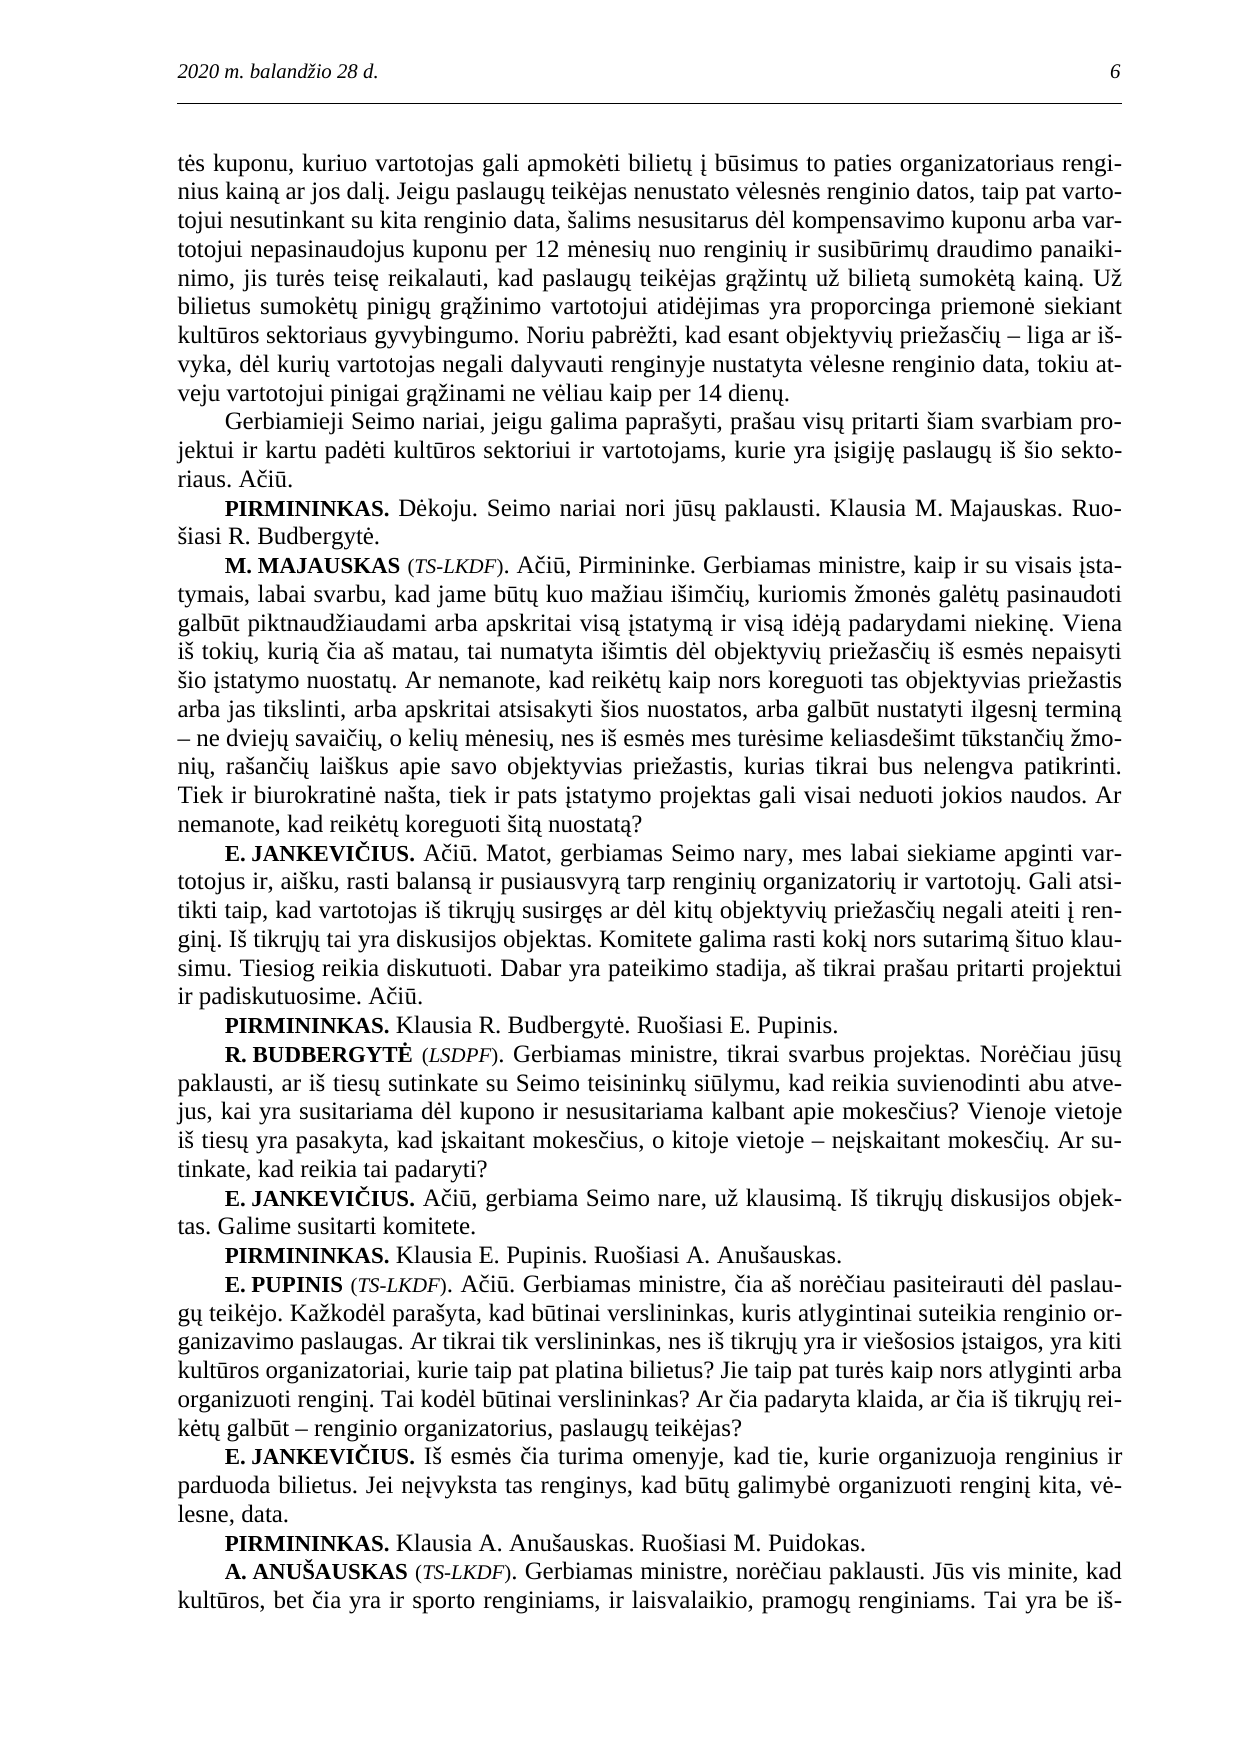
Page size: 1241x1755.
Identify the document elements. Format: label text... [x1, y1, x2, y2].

text E. JANKEVIČIUS. Ačiū, ger­bia­ma Sei­mo na­re, už klau­si­mą. Iš tik­rų­jų dis­ku­si­jos ob­jek­tas. Ga­li­me su­si­tar­ti ko­mi­te­te. [177, 1183, 1122, 1240]
text PIRMININKAS. Klau­sia A. Anu­šaus­kas. Ruo­šia­si M. Pui­do­kas. [177, 1528, 1122, 1556]
text tės ku­po­nu, ku­riuo var­to­to­jas ga­li ap­mo­kė­ti bi­lie­tų į bū­si­mus to pa­ties or­ga­ni­za­to­riaus ren­gi­nius kai­ną ar jos da­lį. Jei­gu pa­slau­gų tei­kė­jas ne­nu­sta­to vė­les­nės ren­gi­nio da­tos, taip pat var­to­to­jui ne­su­tin­kant su ki­ta ren­gi­nio da­ta, ša­lims ne­su­si­ta­rus dėl kom­pen­sa­vi­mo ku­po­nu ar­ba var­to­to­jui ne­pa­si­nau­do­jus ku­po­nu per 12 mė­ne­sių nuo ren­gi­nių ir su­si­bū­ri­mų drau­di­mo pa­nai­ki­ni­mo, jis tu­rės tei­sę rei­ka­lau­ti, kad pa­slau­gų tei­kė­jas grą­žin­tų už bi­lie­tą su­mo­kė­tą kai­ną. Už bi­lie­tus su­mo­kė­tų pi­ni­gų grą­ži­ni­mo var­to­to­jui ati­dė­ji­mas yra pro­por­cin­ga prie­mo­nė sie­kiant kul­tū­ros sek­to­riaus gy­vy­bin­gu­mo. No­riu pa­brėž­ti, kad esant ob­jek­ty­vių prie­žas­čių – li­ga ar iš­vy­ka, dėl ku­rių var­to­to­jas ne­ga­li da­ly­vau­ti ren­gi­ny­je nu­sta­ty­ta vė­les­ne ren­gi­nio da­ta, to­kiu at­ve­ju var­to­to­jui pi­ni­gai grą­ži­na­mi ne vė­liau kaip per 14 die­nų. [177, 148, 1122, 406]
text PIRMININKAS. Dė­ko­ju. Sei­mo na­riai no­ri jū­sų pa­klaus­ti. Klau­sia M. Ma­jaus­kas. Ruo­šia­si R. Bud­ber­gy­tė. [177, 493, 1122, 550]
text E. PUPINIS (TS-LKDF). Ačiū. Ger­bia­mas mi­nist­re, čia aš no­rė­čiau pa­si­tei­rau­ti dėl pa­slau­gų tei­kė­jo. Kaž­ko­dėl pa­ra­šy­ta, kad bū­ti­nai ver­sli­nin­kas, ku­ris at­ly­gin­ti­nai su­tei­kia ren­gi­nio or­ga­ni­za­vi­mo pa­slau­gas. Ar tik­rai tik ver­sli­nin­kas, nes iš tik­rų­jų yra ir vie­šo­sios įstai­gos, yra ki­ti kul­tū­ros or­ga­ni­za­to­riai, ku­rie taip pat pla­ti­na bi­lie­tus? Jie taip pat tu­rės kaip nors at­ly­gin­ti ar­ba or­ga­ni­zuo­ti ren­gi­nį. Tai ko­dėl bū­ti­nai ver­sli­nin­kas? Ar čia pa­da­ry­ta klai­da, ar čia iš tik­rų­jų rei­kė­tų gal­būt – ren­gi­nio or­ga­ni­za­to­rius, pa­slau­gų tei­kė­jas? [177, 1269, 1122, 1441]
text M. MAJAUSKAS (TS-LKDF). Ačiū, Pir­mi­nin­ke. Ger­bia­mas mi­nist­re, kaip ir su vi­sais įsta­ty­mais, la­bai svar­bu, kad ja­me bū­tų kuo ma­žiau iš­im­čių, ku­rio­mis žmo­nės ga­lė­tų pa­si­nau­do­ti gal­būt pik­tnau­džiau­da­mi ar­ba ap­skri­tai vi­są įsta­ty­mą ir vi­są idė­ją pa­da­ry­da­mi nie­ki­nę. Vie­na iš to­kių, ku­rią čia aš ma­tau, tai nu­ma­ty­ta iš­im­tis dėl ob­jek­ty­vių prie­žas­čių iš es­mės ne­pai­sy­ti šio įsta­ty­mo nuo­sta­tų. Ar ne­ma­no­te, kad rei­kė­tų kaip nors ko­re­guo­ti tas ob­jek­ty­vias prie­žas­tis ar­ba jas tiks­lin­ti, ar­ba ap­skri­tai at­si­sa­ky­ti šios nuo­sta­tos, ar­ba gal­būt nu­sta­ty­ti il­ges­nį ter­mi­ną – ne dvie­jų sa­vai­čių, o ke­lių mė­ne­sių, nes iš es­mės mes tu­rė­si­me ke­lias­de­šimt tūks­tan­čių žmo­nių, ra­šan­čių laiš­kus apie sa­vo ob­jek­ty­vias prie­žas­tis, ku­rias tik­rai bus ne­leng­va pa­tik­rin­ti. Tiek ir biu­ro­kratinė naš­ta, tiek ir pats įsta­ty­mo pro­jek­tas ga­li vi­sai ne­duo­ti jo­kios nau­dos. Ar ne­ma­no­te, kad rei­kė­tų ko­re­guo­ti ši­tą nuo­sta­tą? [177, 550, 1122, 838]
text E. JANKEVIČIUS. Iš es­mės čia tu­ri­ma ome­ny­je, kad tie, ku­rie or­ga­ni­zuo­ja ren­gi­nius ir par­duo­da bi­lie­tus. Jei ne­įvyks­ta tas ren­gi­nys, kad bū­tų ga­li­my­bė or­ga­ni­zuo­ti ren­gi­nį ki­ta, vė­les­ne, da­ta. [177, 1441, 1122, 1528]
text A. ANUŠAUSKAS (TS-LKDF). Ger­bia­mas mi­nist­re, no­rė­čiau pa­klaus­ti. Jūs vis mi­ni­te, kad kul­tū­ros, bet čia yra ir spor­to ren­gi­niams, ir lais­va­lai­kio, pra­mo­gų ren­gi­niams. Tai yra be iš­ [177, 1556, 1122, 1614]
text PIRMININKAS. Klau­sia R. Bud­ber­gy­tė. Ruo­šia­si E. Pu­pi­nis. [177, 1010, 1122, 1039]
text R. BUDBERGYTĖ (LSDPF). Ger­bia­mas mi­nist­re, tik­rai svar­bus pro­jek­tas. No­rė­čiau jū­sų pa­klaus­ti, ar iš tie­sų su­tin­ka­te su Sei­mo tei­si­nin­kų siū­ly­mu, kad rei­kia su­vie­no­din­ti abu at­ve­jus, kai yra su­si­ta­ria­ma dėl ku­po­no ir ne­su­si­ta­ria­ma kal­bant apie mo­kes­čius? Vie­no­je vie­to­je iš tie­sų yra pa­sa­ky­ta, kad įskai­tant mo­kes­čius, o ki­to­je vie­to­je – ne­įskai­tant mo­kes­čių. Ar su­tin­ka­te, kad rei­kia tai pa­da­ry­ti? [177, 1039, 1122, 1183]
text Ger­bia­mie­ji Sei­mo na­riai, jei­gu ga­li­ma pa­pra­šy­ti, pra­šau vi­sų pri­tar­ti šiam svar­biam pro­jek­tui ir kar­tu pa­dė­ti kul­tū­ros sek­to­riui ir var­to­to­jams, ku­rie yra įsi­gi­ję pa­slau­gų iš šio sek­to­riaus. Ačiū. [177, 406, 1122, 493]
text PIRMININKAS. Klau­sia E. Pu­pi­nis. Ruo­šia­si A. Anu­šaus­kas. [177, 1240, 1122, 1269]
text E. JANKEVIČIUS. Ačiū. Ma­tot, ger­bia­mas Sei­mo na­ry, mes la­bai sie­kia­me ap­gin­ti var­to­to­jus ir, aiš­ku, ras­ti ba­lan­są ir pu­siau­svy­rą tarp ren­gi­nių or­ga­ni­za­to­rių ir var­to­to­jų. Ga­li at­si­tik­ti taip, kad var­to­to­jas iš tik­rų­jų su­sir­gęs ar dėl ki­tų ob­jek­ty­vių prie­žas­čių ne­ga­li at­ei­ti į ren­gi­nį. Iš tik­rų­jų tai yra dis­ku­si­jos ob­jek­tas. Ko­mi­te­te ga­li­ma ras­ti ko­kį nors su­ta­ri­mą ši­tuo klau­si­mu. Tie­siog rei­kia dis­ku­tuo­ti. Da­bar yra pa­tei­ki­mo sta­di­ja, aš tik­rai pra­šau pri­tar­ti pro­jek­tui ir pa­dis­ku­tuo­si­me. Ačiū. [177, 838, 1122, 1010]
